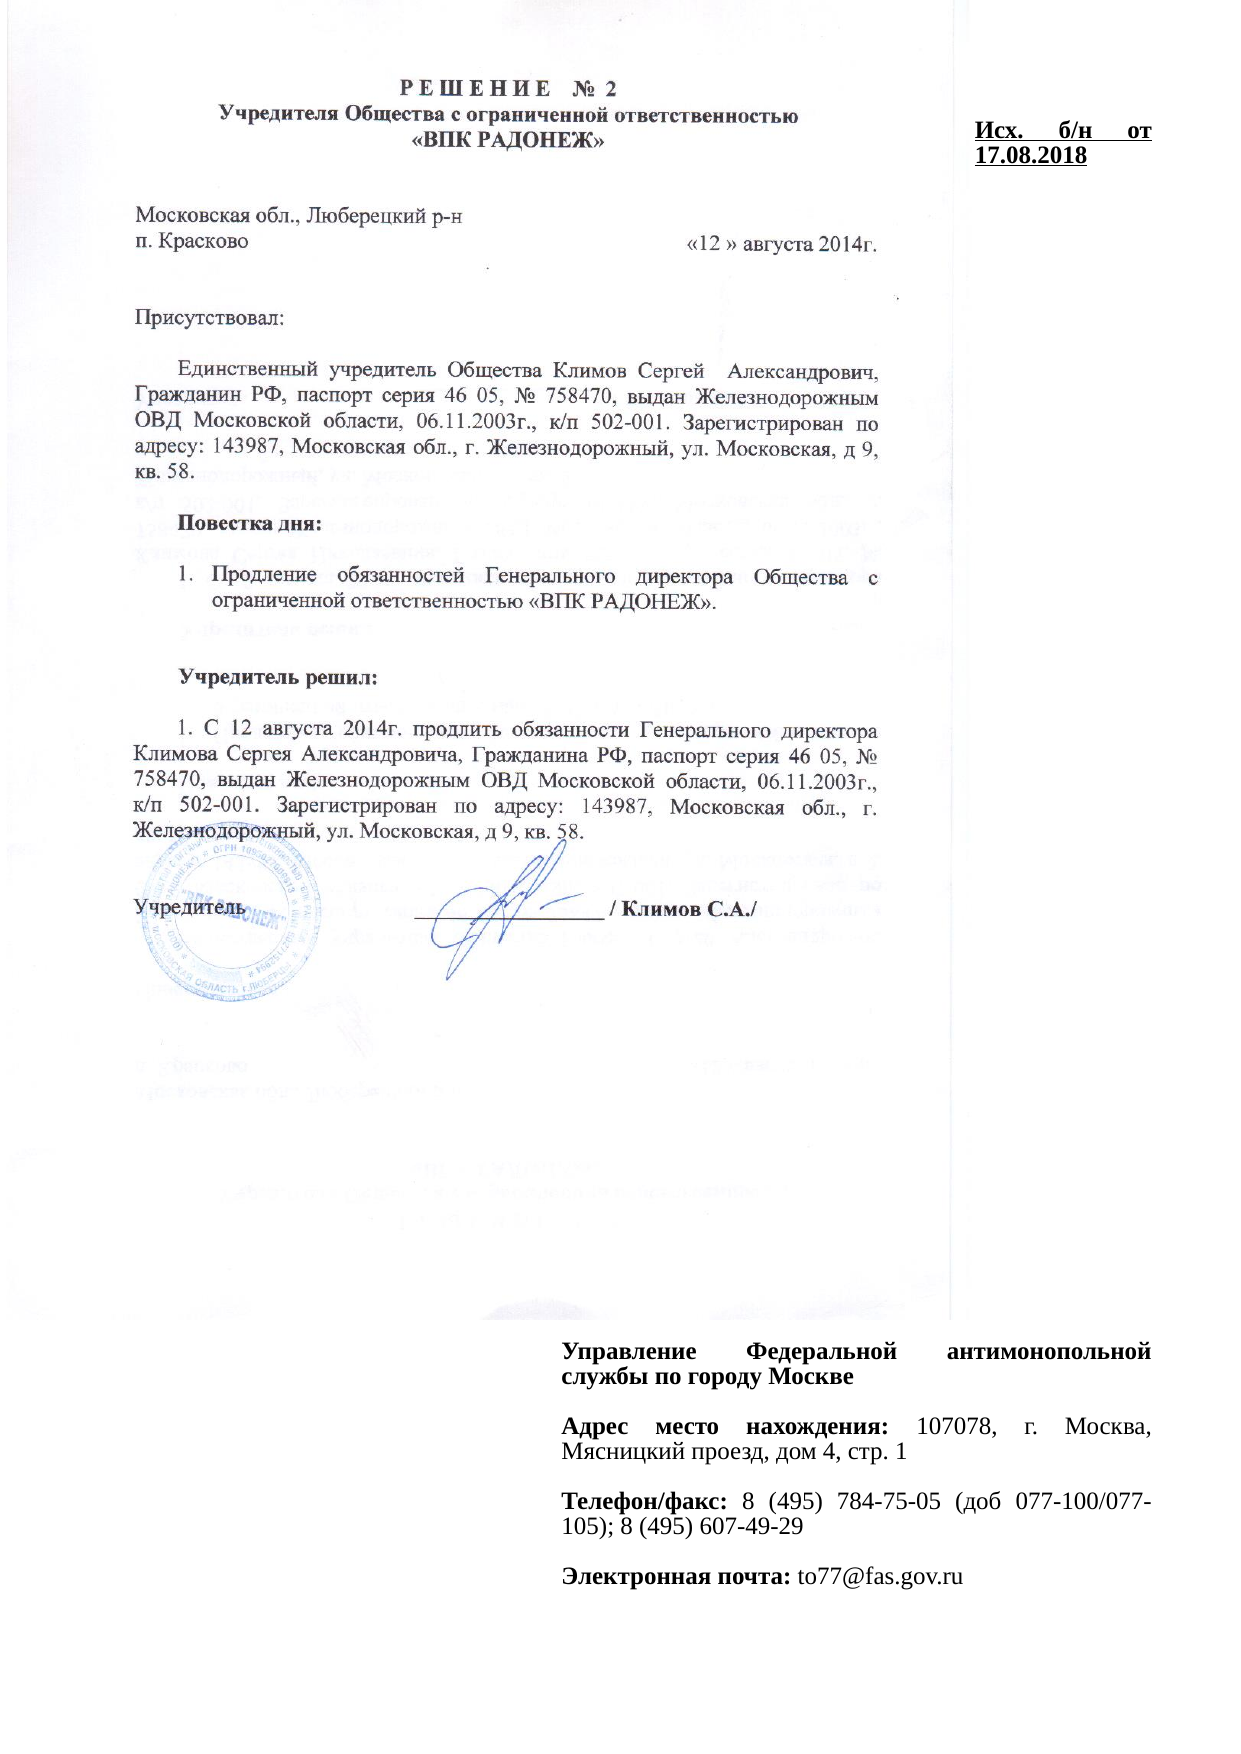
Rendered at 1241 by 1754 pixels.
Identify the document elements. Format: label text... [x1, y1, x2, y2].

text Управление Федеральной антимонопольной службы по городу Москве [561, 168, 1152, 1389]
text 17.08.2018 [975, 141, 1152, 168]
text Телефон/факс: 8 (495) 784-75-05 (доб 077-100/077-105); 8 (495) 607-49-29 [561, 1489, 1152, 1539]
text Электронная почта: to77@fas.gov.ru [561, 1564, 1152, 1589]
text Адрес место нахождения: 107078, г. Москва, Мясницкий проезд, дом 4, стр. 1 [561, 1414, 1152, 1464]
picture [0, 0, 975, 1340]
text Исх. б/н от [975, 118, 1152, 140]
